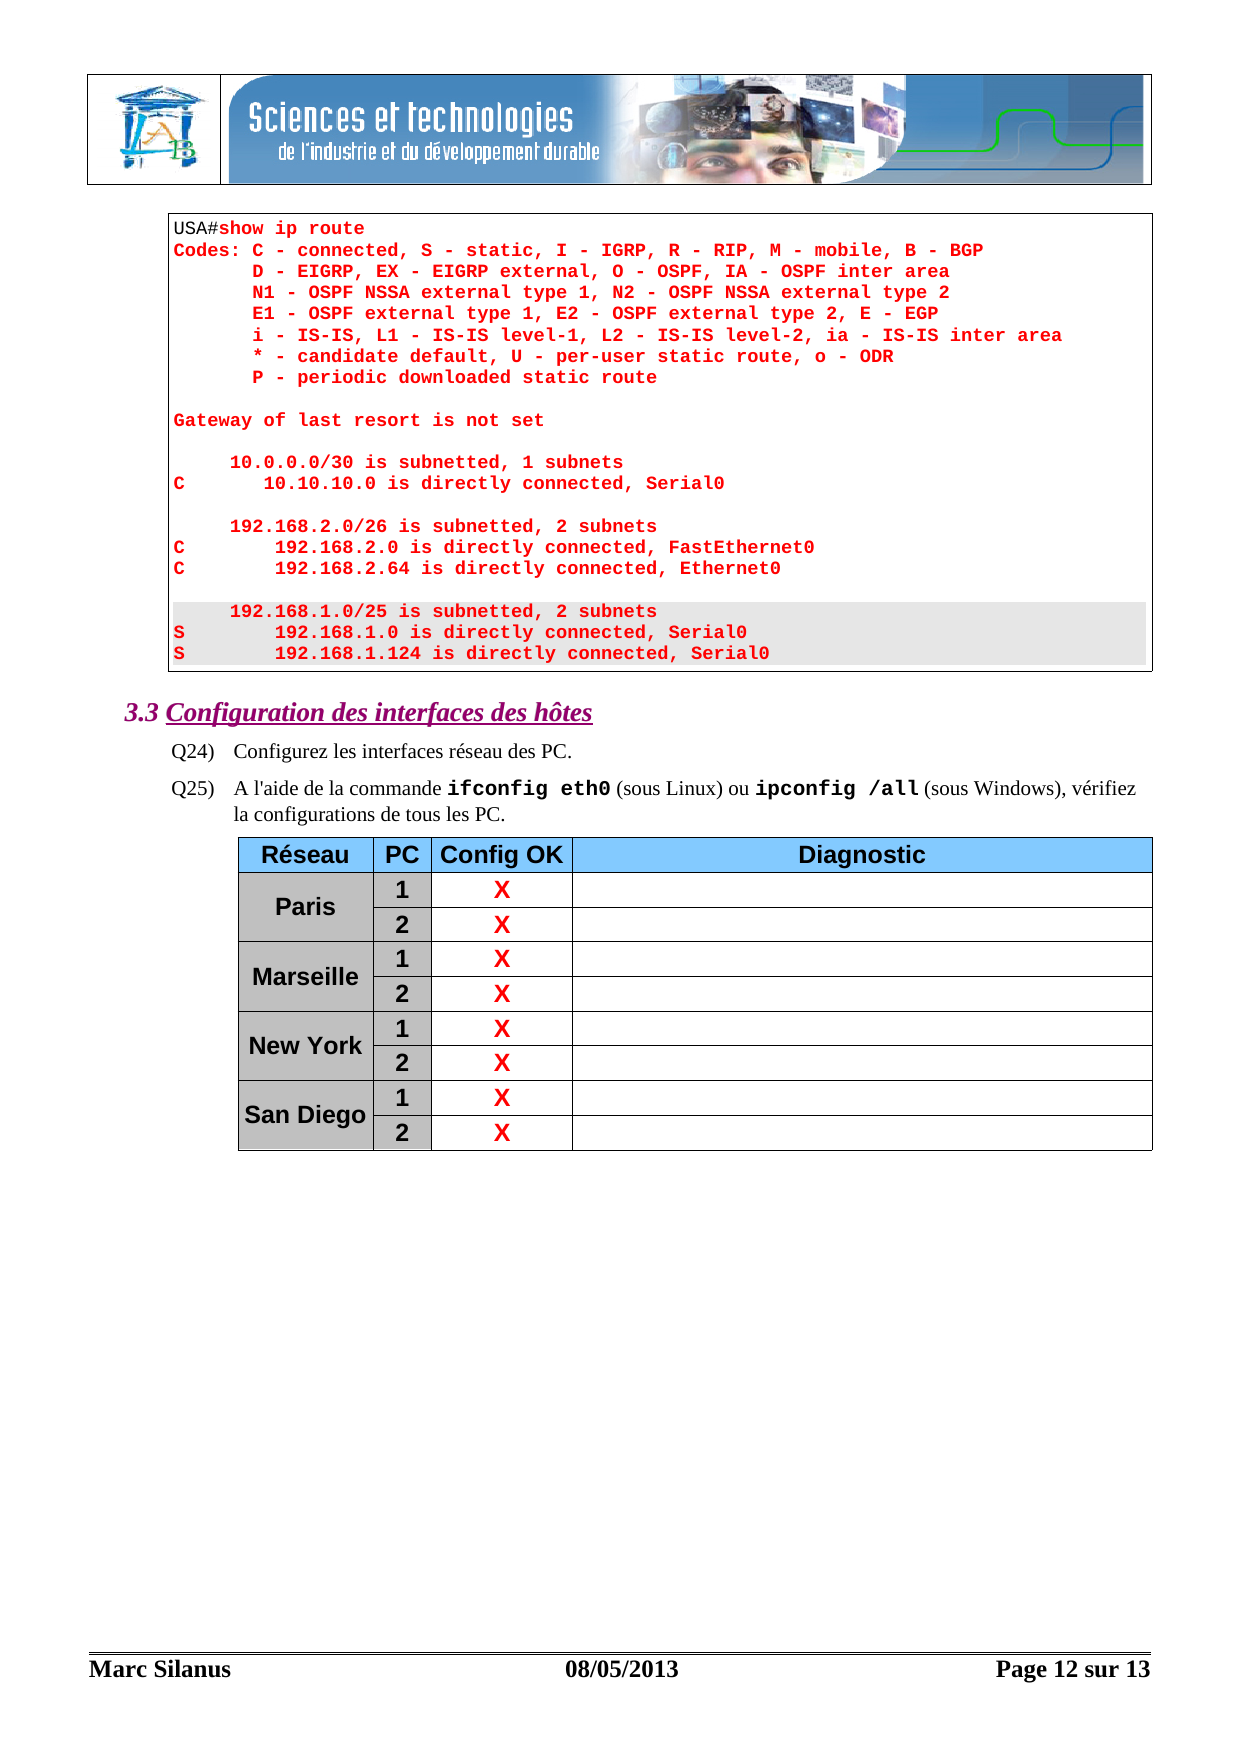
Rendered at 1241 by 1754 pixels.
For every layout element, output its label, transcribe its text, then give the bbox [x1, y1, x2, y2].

table_cell 2 [374, 977, 431, 1011]
table_cell X [432, 873, 572, 907]
table_cell X [432, 942, 572, 976]
subtitle Configuration des interfaces des hôtes [118, 696, 1151, 727]
table_cell 1 [374, 1081, 431, 1115]
table_cell [573, 873, 1152, 907]
table_header Config OK [432, 838, 572, 872]
table_cell X [432, 1046, 572, 1080]
table_cell 2 [374, 1046, 431, 1080]
table_cell X [432, 977, 572, 1011]
table_cell [573, 1081, 1152, 1115]
table_cell 1 [374, 942, 431, 976]
subtitle Configurez les interfaces réseau des PC. [171, 739, 1151, 763]
table_cell X [432, 1081, 572, 1115]
table_cell X [432, 908, 572, 941]
table_cell Marseille [239, 942, 373, 1011]
table_header USA#show ip route Codes: C - connected, S - static, I - IGRP, R - RIP, M - mobile, B - BGP D - EIGRP, EX - EIGRP external, O - OSPF, IA - OSPF inter area N1 - OSPF NSSA external type 1, N2 - OSPF NSSA external type 2 E1 - OSPF external type 1, E2 - OSPF external type 2, E - EGP i - IS-IS, L1 - IS-IS level-1, L2 - IS-IS level-2, ia - IS-IS inter area * - candidate default, U - per-user static route, o - ODR P - periodic downloaded static route Gateway of last resort is not set 10.0.0.0/30 is subnetted, 1 subnets C 10.10.10.0 is directly connected, Serial0 192.168.2.0/26 is subnetted, 2 subnets C 192.168.2.0 is directly connected, FastEthernet0 C 192.168.2.64 is directly connected, Ethernet0 192.168.1.0/25 is subnetted, 2 subnets S 192.168.1.0 is directly connected, Serial0 S 192.168.1.124 is directly connected, Serial0 [169, 214, 1152, 671]
table_cell New York [239, 1012, 373, 1080]
table_cell 1 [374, 873, 431, 907]
table_cell X [432, 1012, 572, 1045]
table_header Réseau [239, 838, 373, 872]
table_cell San Diego [239, 1081, 373, 1149]
table_cell 1 [374, 1012, 431, 1045]
table_cell Paris [239, 873, 373, 941]
table_cell [573, 908, 1152, 941]
table_cell X [432, 1116, 572, 1149]
picture [228, 75, 1144, 184]
table_cell [573, 1046, 1152, 1080]
table_cell 2 [374, 908, 431, 941]
table_header Diagnostic [573, 838, 1152, 872]
table_cell [573, 1012, 1152, 1045]
table_cell [573, 942, 1152, 976]
table_cell [573, 1116, 1152, 1149]
table_cell 2 [374, 1116, 431, 1149]
table_cell [573, 977, 1152, 1011]
subtitle A l'aide de la commande ifconfig eth0 (sous Linux) ou ipconfig /all (sous Windows), vérifiez la configurations de tous les PC. [171, 775, 1151, 826]
table_header PC [374, 838, 431, 872]
